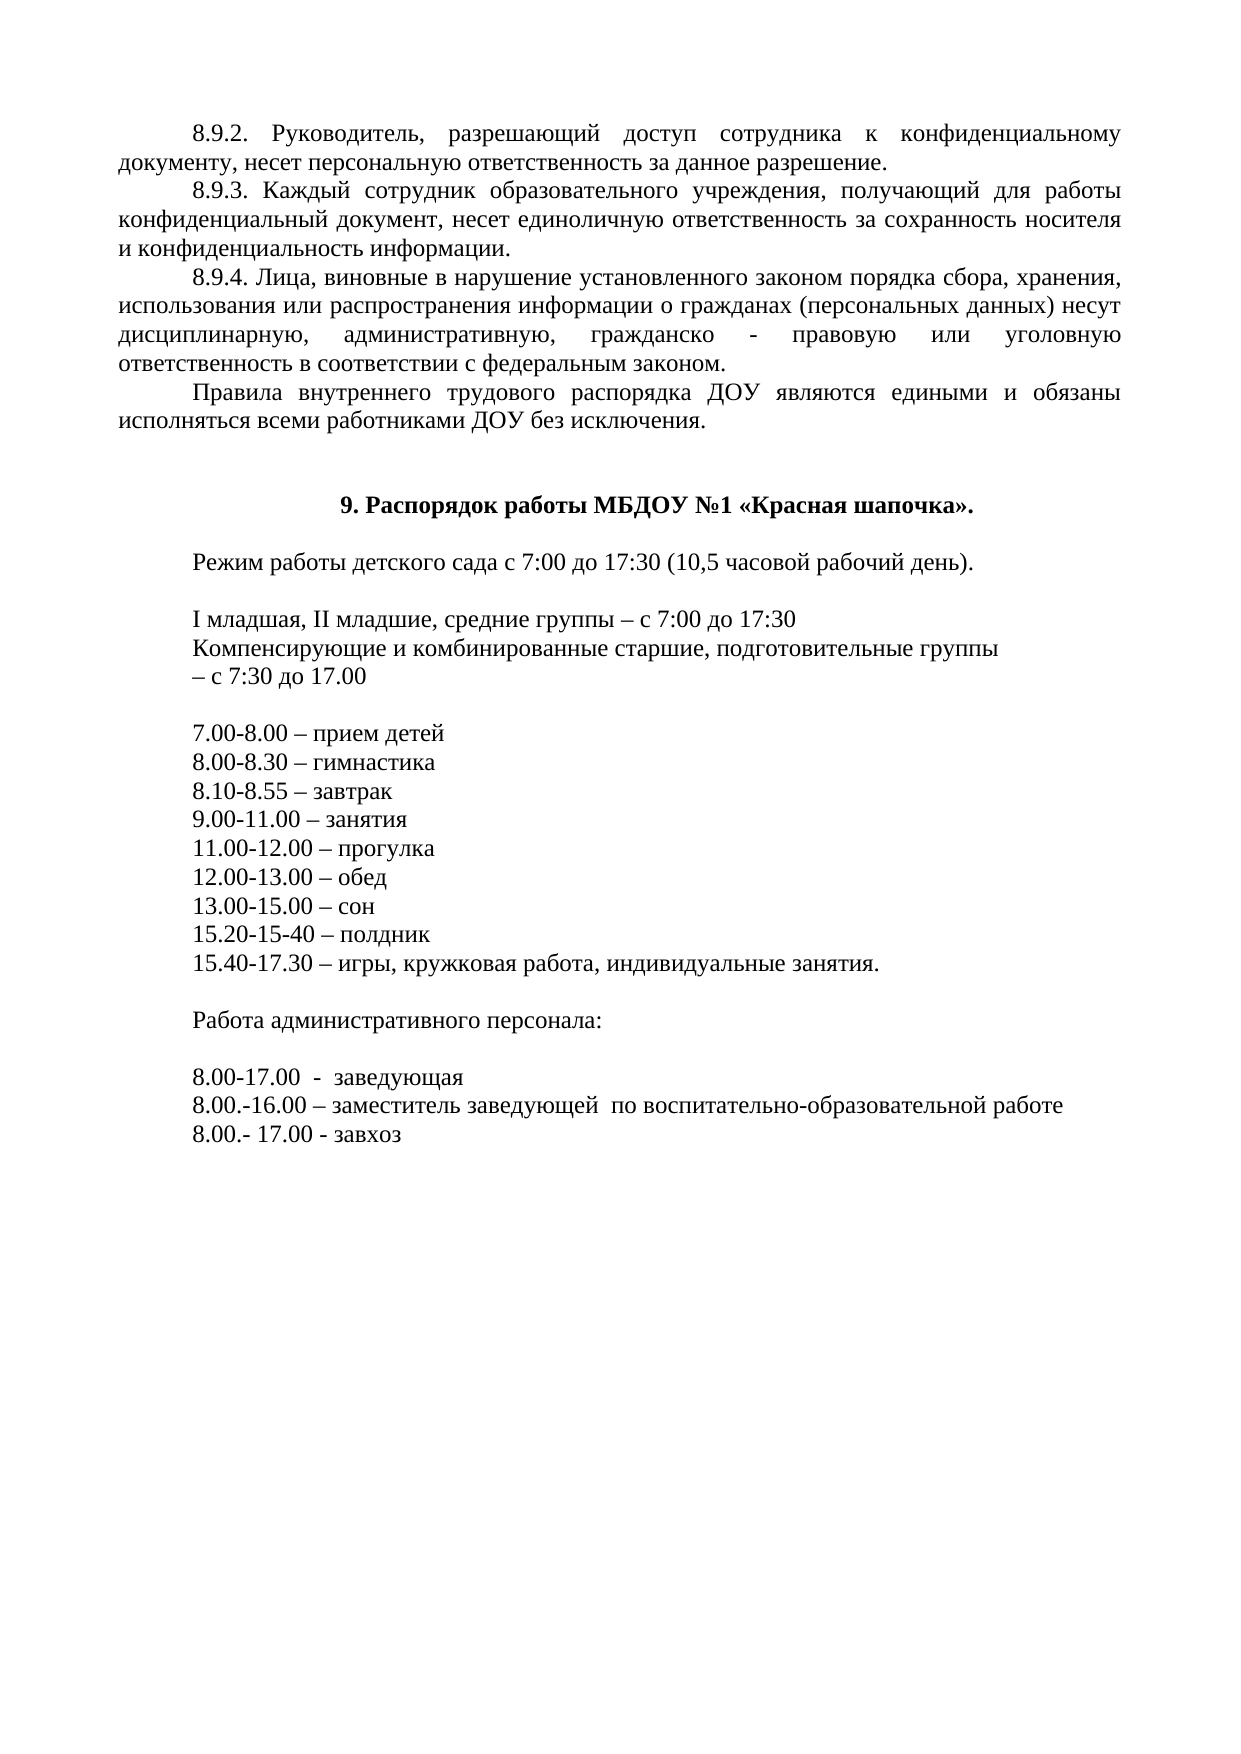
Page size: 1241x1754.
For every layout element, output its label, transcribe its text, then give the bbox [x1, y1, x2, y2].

text 8.00-8.30 – гимнастика [118, 747, 1122, 776]
text 9.00-11.00 – занятия [118, 804, 1122, 833]
text 8.9.3. Каждый сотрудник образовательного учреждения, получающий для работы конфиденциальный документ, несет единоличную ответственность за сохранность носителя и конфиденциальность информации. [118, 176, 1122, 262]
text 9. Распорядок работы МБДОУ №1 «Красная шапочка». [118, 490, 1122, 519]
text Режим работы детского сада с 7:00 до 17:30 (10,5 часовой рабочий день). [118, 547, 1122, 576]
text Компенсирующие и комбинированные старшие, подготовительные группы [118, 633, 1122, 661]
text 12.00-13.00 – обед [118, 862, 1122, 891]
text 8.10-8.55 – завтрак [118, 776, 1122, 804]
text 8.00.-16.00 – заместитель заведующей по воспитательно-образовательной работе [192, 1091, 1122, 1119]
text 15.20-15-40 – полдник [118, 919, 1122, 948]
text 8.9.4. Лица, виновные в нарушение установленного законом порядка сбора, хранения, использования или распространения информации о гражданах (персональных данных) несут дисциплинарную, административную, гражданско - правовую или уголовную ответственность в соответствии с федеральным законом. [118, 262, 1122, 377]
text 13.00-15.00 – сон [118, 891, 1122, 919]
text 11.00-12.00 – прогулка [118, 833, 1122, 862]
text – с 7:30 до 17.00 [118, 661, 1122, 690]
text 8.9.2. Руководитель, разрешающий доступ сотрудника к конфиденциальному документу, несет персональную ответственность за данное разрешение. [118, 118, 1122, 176]
text 8.00-17.00 - заведующая [118, 1062, 1122, 1091]
text 8.00.- 17.00 - завхоз [118, 1119, 1122, 1148]
text Правила внутреннего трудового распорядка ДОУ являются едиными и обязаны исполняться всеми работниками ДОУ без исключения. [118, 377, 1122, 434]
text 7.00-8.00 – прием детей [118, 718, 1122, 747]
text 15.40-17.30 – игры, кружковая работа, индивидуальные занятия. [118, 948, 1122, 977]
text I младшая, II младшие, средние группы – с 7:00 до 17:30 [118, 604, 1122, 633]
text Работа административного персонала: [118, 1005, 1122, 1034]
